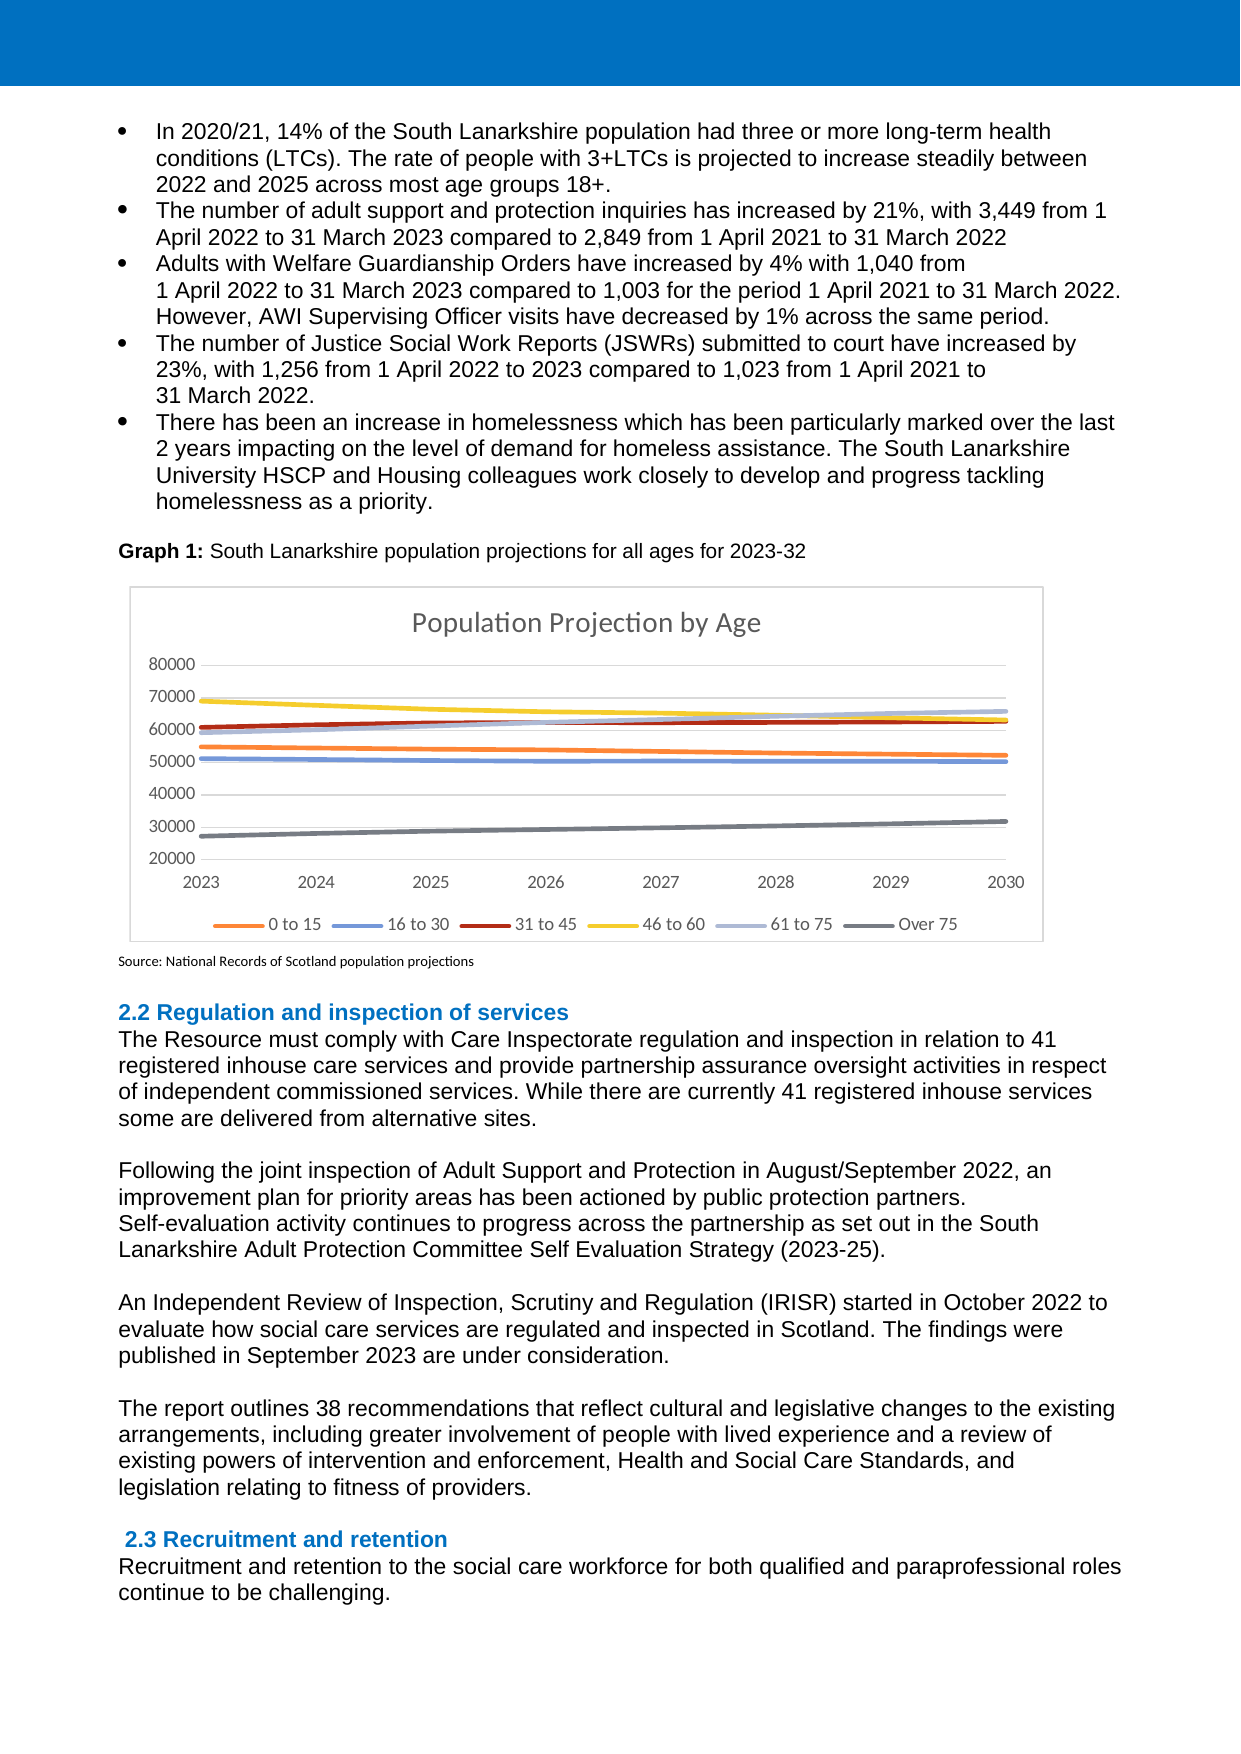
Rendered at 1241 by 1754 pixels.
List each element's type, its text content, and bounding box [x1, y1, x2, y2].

text An Independent Review of Inspection, Scrutiny and Regulation (IRISR) started in October 2022 to evaluate how social care services are regulated and inspected in Scotland. The findings were published in September 2023 are under consideration. [118, 1289, 1122, 1368]
table_header [118, 586, 129, 942]
text 2.2 Regulation and inspection of services [118, 999, 1122, 1026]
text 2.3 Recruitment and retention [118, 1526, 1122, 1553]
text Source: National Records of Scotland population projections [118, 942, 1122, 971]
list The number of Justice Social Work Reports (JSWRs) submitted to court have increased by 23%, with 1,256 from 1 April 2022 to 2023 compared to 1,023 from 1 April 2021 to 31 March 2022. [118, 329, 1122, 408]
text Graph 1: South Lanarkshire population projections for all ages for 2023-32 [118, 538, 1122, 562]
text The report outlines 38 recommendations that reflect cultural and legislative changes to the existing arrangements, including greater involvement of people with lived experience and a review of existing powers of intervention and enforcement, Health and Social Care Standards, and legislation relating to fitness of providers. [118, 1394, 1122, 1500]
table_header [1044, 586, 1062, 942]
text The Resource must comply with Care Inspectorate regulation and inspection in relation to 41 registered inhouse care services and provide partnership assurance oversight activities in respect of independent commissioned services. While there are currently 41 registered inhouse services some are delivered from alternative sites. [118, 1026, 1122, 1131]
text Following the joint inspection of Adult Support and Protection in August/September 2022, an improvement plan for priority areas has been actioned by public protection partners. Self-evaluation activity continues to progress across the partnership as set out in the South Lanarkshire Adult Protection Committee Self Evaluation Strategy (2023-25). [118, 1157, 1122, 1263]
text Recruitment and retention to the social care workforce for both qualified and paraprofessional roles continue to be challenging. [118, 1553, 1122, 1605]
list Adults with Welfare Guardianship Orders have increased by 4% with 1,040 from 1 April 2022 to 31 March 2023 compared to 1,003 for the period 1 April 2021 to 31 March 2022. However, AWI Supervising Officer visits have decreased by 1% across the same period. [118, 250, 1122, 329]
list The number of adult support and protection inquiries has increased by 21%, with 3,449 from 1 April 2022 to 31 March 2023 compared to 2,849 from 1 April 2021 to 31 March 2022 [118, 197, 1122, 250]
list There has been an increase in homelessness which has been particularly marked over the last 2 years impacting on the level of demand for homeless assistance. The South Lanarkshire University HSCP and Housing colleagues work closely to develop and progress tackling homelessness as a priority. [118, 408, 1122, 514]
list In 2020/21, 14% of the South Lanarkshire population had three or more long-term health conditions (LTCs). The rate of people with 3+LTCs is projected to increase steadily between 2022 and 2025 across most age groups 18+. [118, 118, 1122, 197]
